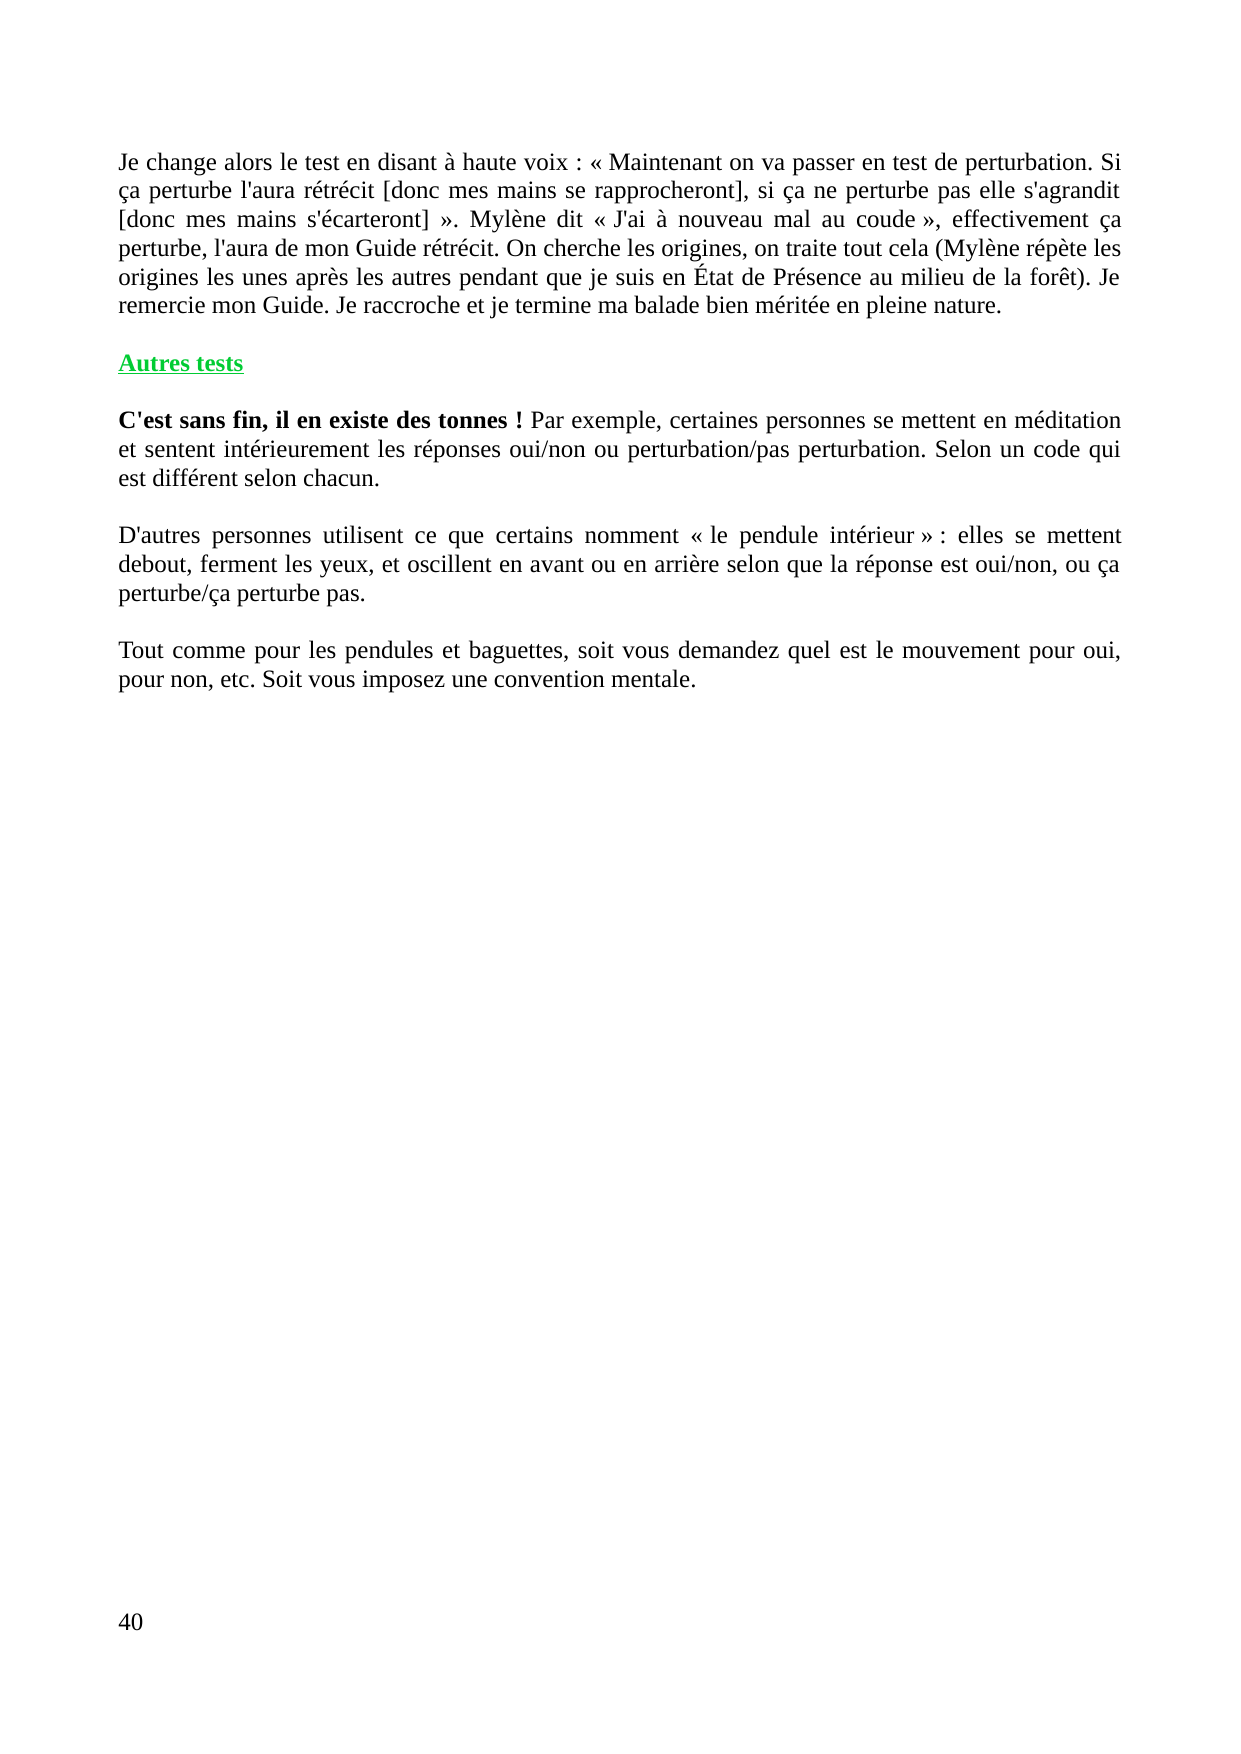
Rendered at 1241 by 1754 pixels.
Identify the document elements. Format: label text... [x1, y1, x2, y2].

text C'est sans fin, il en existe des tonnes ! Par exemple, certaines personnes se mettent en méditation et sentent intérieurement les réponses oui/non ou perturbation/pas perturbation. Selon un code qui est différent selon chacun. [118, 406, 1122, 492]
text Je change alors le test en disant à haute voix : « Maintenant on va passer en test de perturbation. Si ça perturbe l'aura rétrécit [donc mes mains se rapprocheront], si ça ne perturbe pas elle s'agrandit [donc mes mains s'écarteront] ». Mylène dit « J'ai à nouveau mal au coude », effectivement ça perturbe, l'aura de mon Guide rétrécit. On cherche les origines, on traite tout cela (Mylène répète les origines les unes après les autres pendant que je suis en État de Présence au milieu de la forêt). Je remercie mon Guide. Je raccroche et je termine ma balade bien méritée en pleine nature. [118, 147, 1122, 319]
text Autres tests [118, 348, 1122, 377]
text D'autres personnes utilisent ce que certains nomment « le pendule intérieur » : elles se mettent debout, ferment les yeux, et oscillent en avant ou en arrière selon que la réponse est oui/non, ou ça perturbe/ça perturbe pas. [118, 521, 1122, 607]
text Tout comme pour les pendules et baguettes, soit vous demandez quel est le mouvement pour oui, pour non, etc. Soit vous imposez une convention mentale. [118, 636, 1122, 693]
